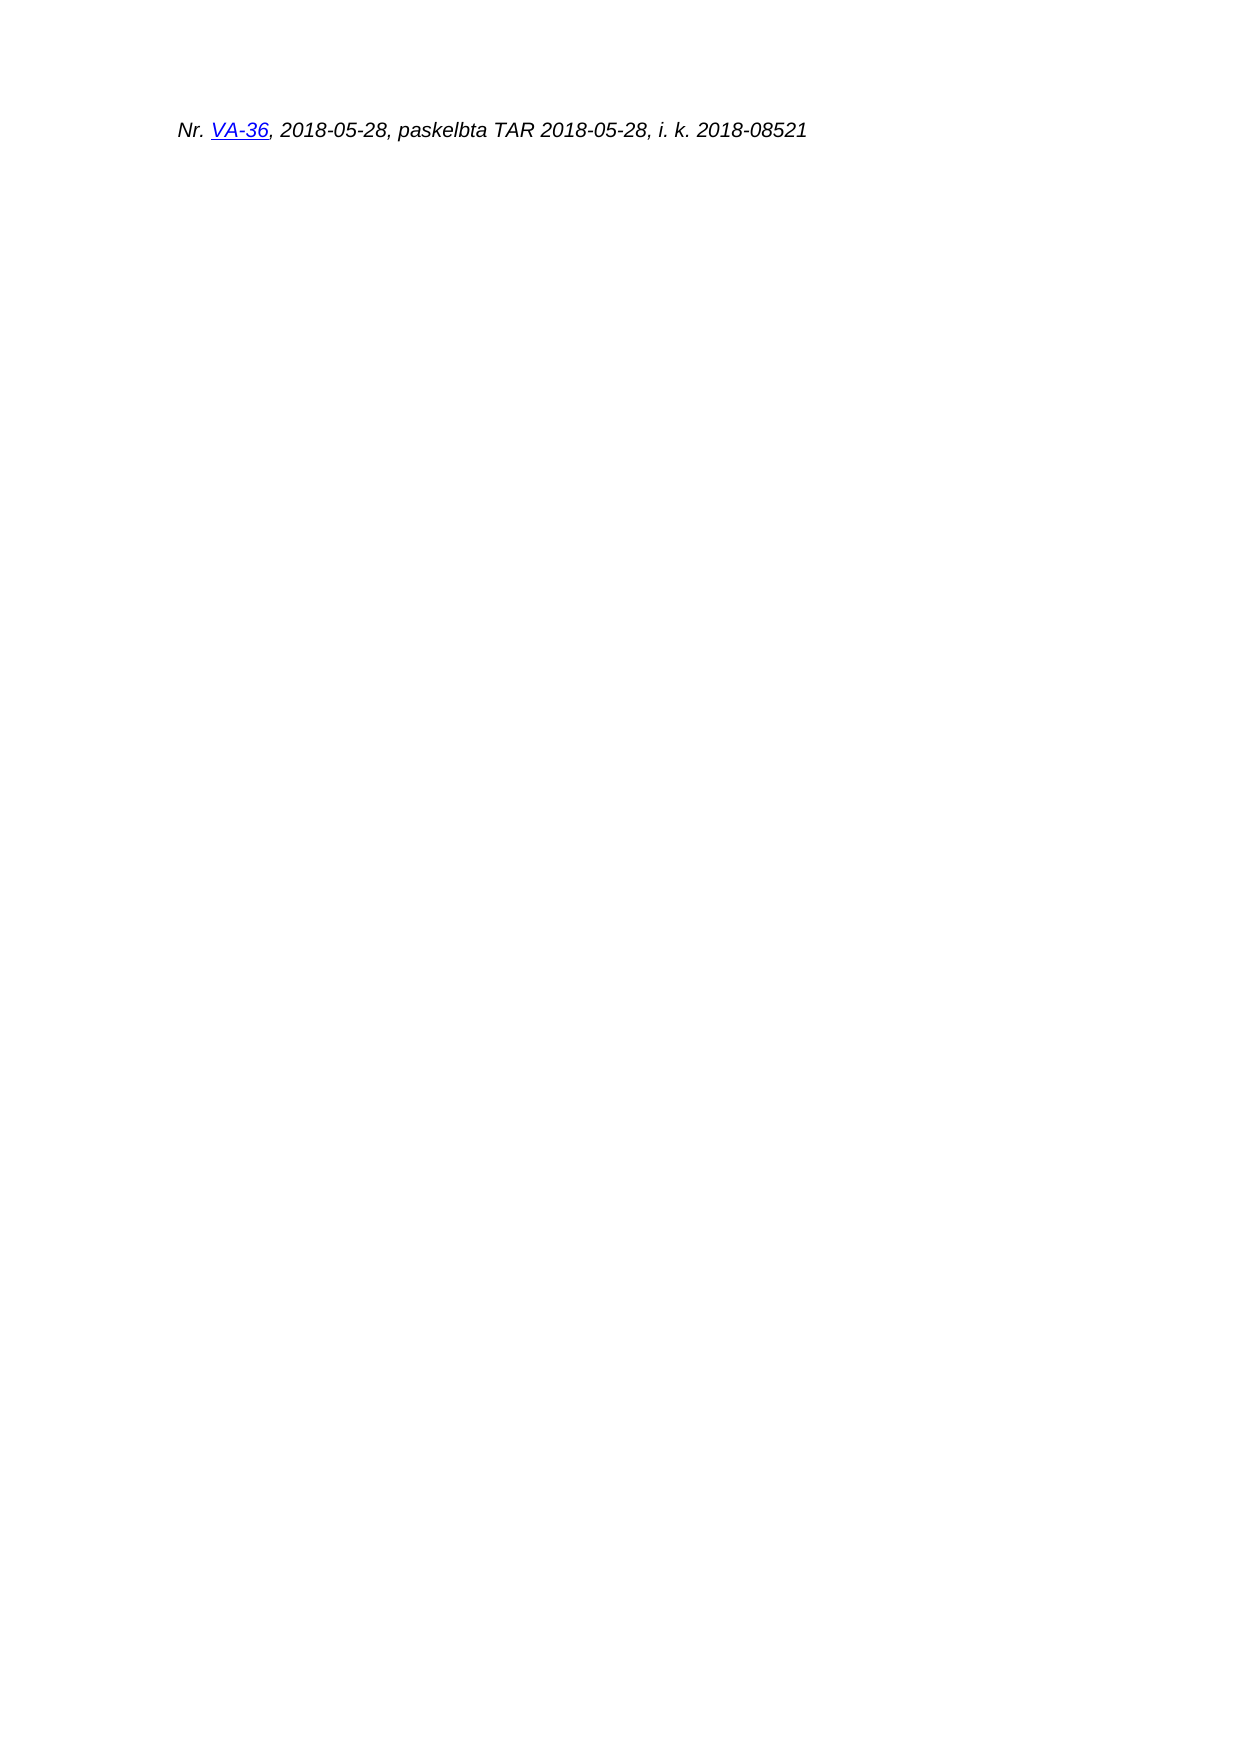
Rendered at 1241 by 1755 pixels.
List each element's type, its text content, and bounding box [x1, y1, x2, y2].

text Nr. VA-36, 2018-05-28, paskelbta TAR 2018-05-28, i. k. 2018-08521 [177, 118, 1181, 142]
